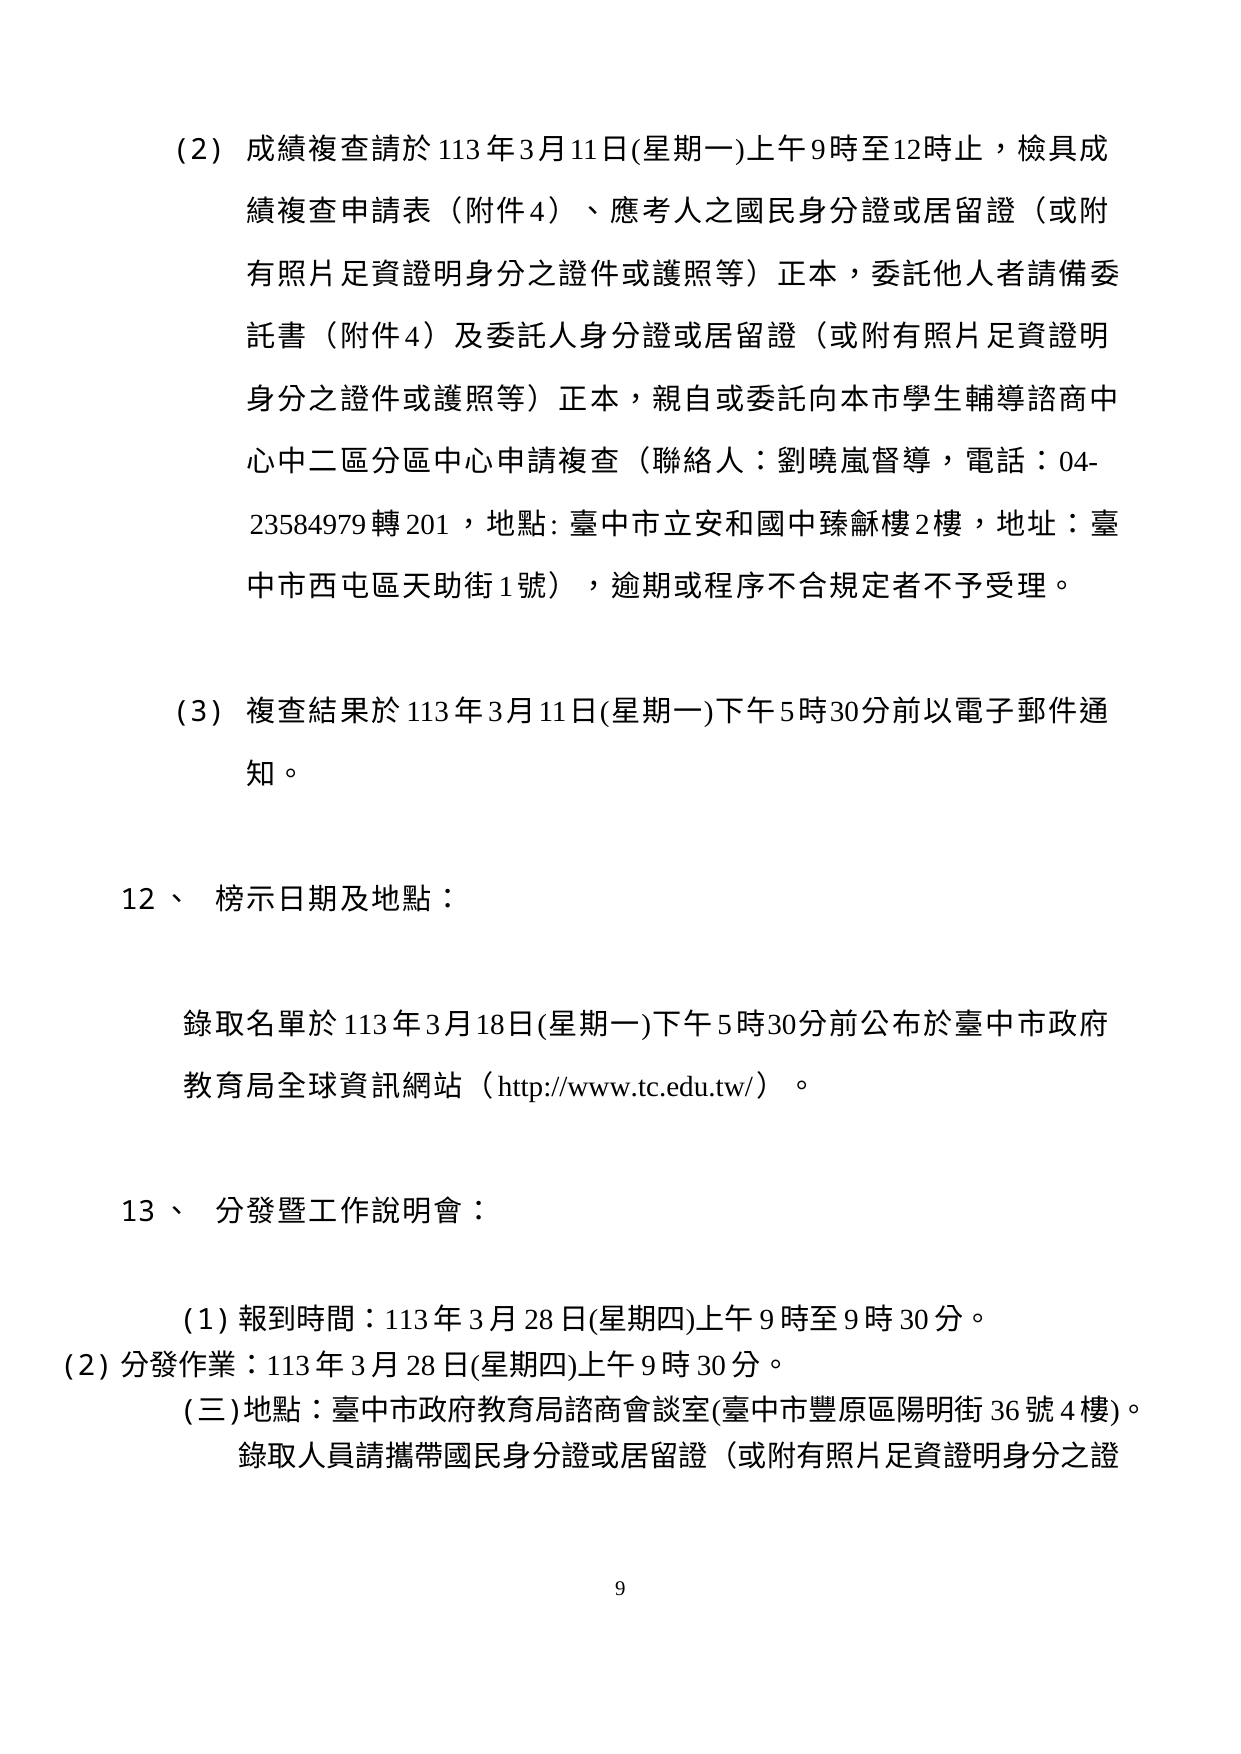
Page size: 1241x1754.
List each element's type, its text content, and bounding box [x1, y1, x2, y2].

list 分發作業：113年3月28日(星期四)上午9時30分。 [60, 1338, 1120, 1384]
list 成績複查請於113年3月11日(星期一)上午9時至12時止，檢具成績複查申請表（附件4）、應考人之國民身分證或居留證（或附有照片足資證明身分之證件或護照等）正本，委託他人者請備委託書（附件4）及委託人身分證或居留證（或附有照片足資證明身分之證件或護照等）正本，親自或委託向本市學生輔導諮商中心中二區分區中心申請複查（聯絡人：劉曉嵐督導，電話：04-23584979轉201，地點: 臺中市立安和國中臻龢樓2樓，地址：臺中市西屯區天助街1號），逾期或程序不合規定者不予受理。 [170, 105, 1120, 667]
list 複查結果於113年3月11日(星期一)下午5時30分前以電子郵件通知。 [170, 667, 1120, 855]
list 分發暨工作說明會： [120, 1167, 1120, 1292]
list 報到時間：113年3月28日(星期四)上午9時至9時30分。 [179, 1292, 1120, 1338]
text 錄取名單於113年3月18日(星期一)下午5時30分前公布於臺中市政府教育局全球資訊網站（http://www.tc.edu.tw/）。 [179, 980, 1120, 1167]
list 榜示日期及地點： [120, 855, 1120, 980]
text (三)地點：臺中市政府教育局諮商會談室(臺中市豐原區陽明街36號4樓)。 錄取人員請攜帶國民身分證或居留證（或附有照片足資證明身分之證件或護照等）正本以查驗身分，並應於分發前辦妥分發報到手續，未準時報到或證件不齊者，以棄權論，且不得提出異議。 [179, 1384, 1120, 1476]
